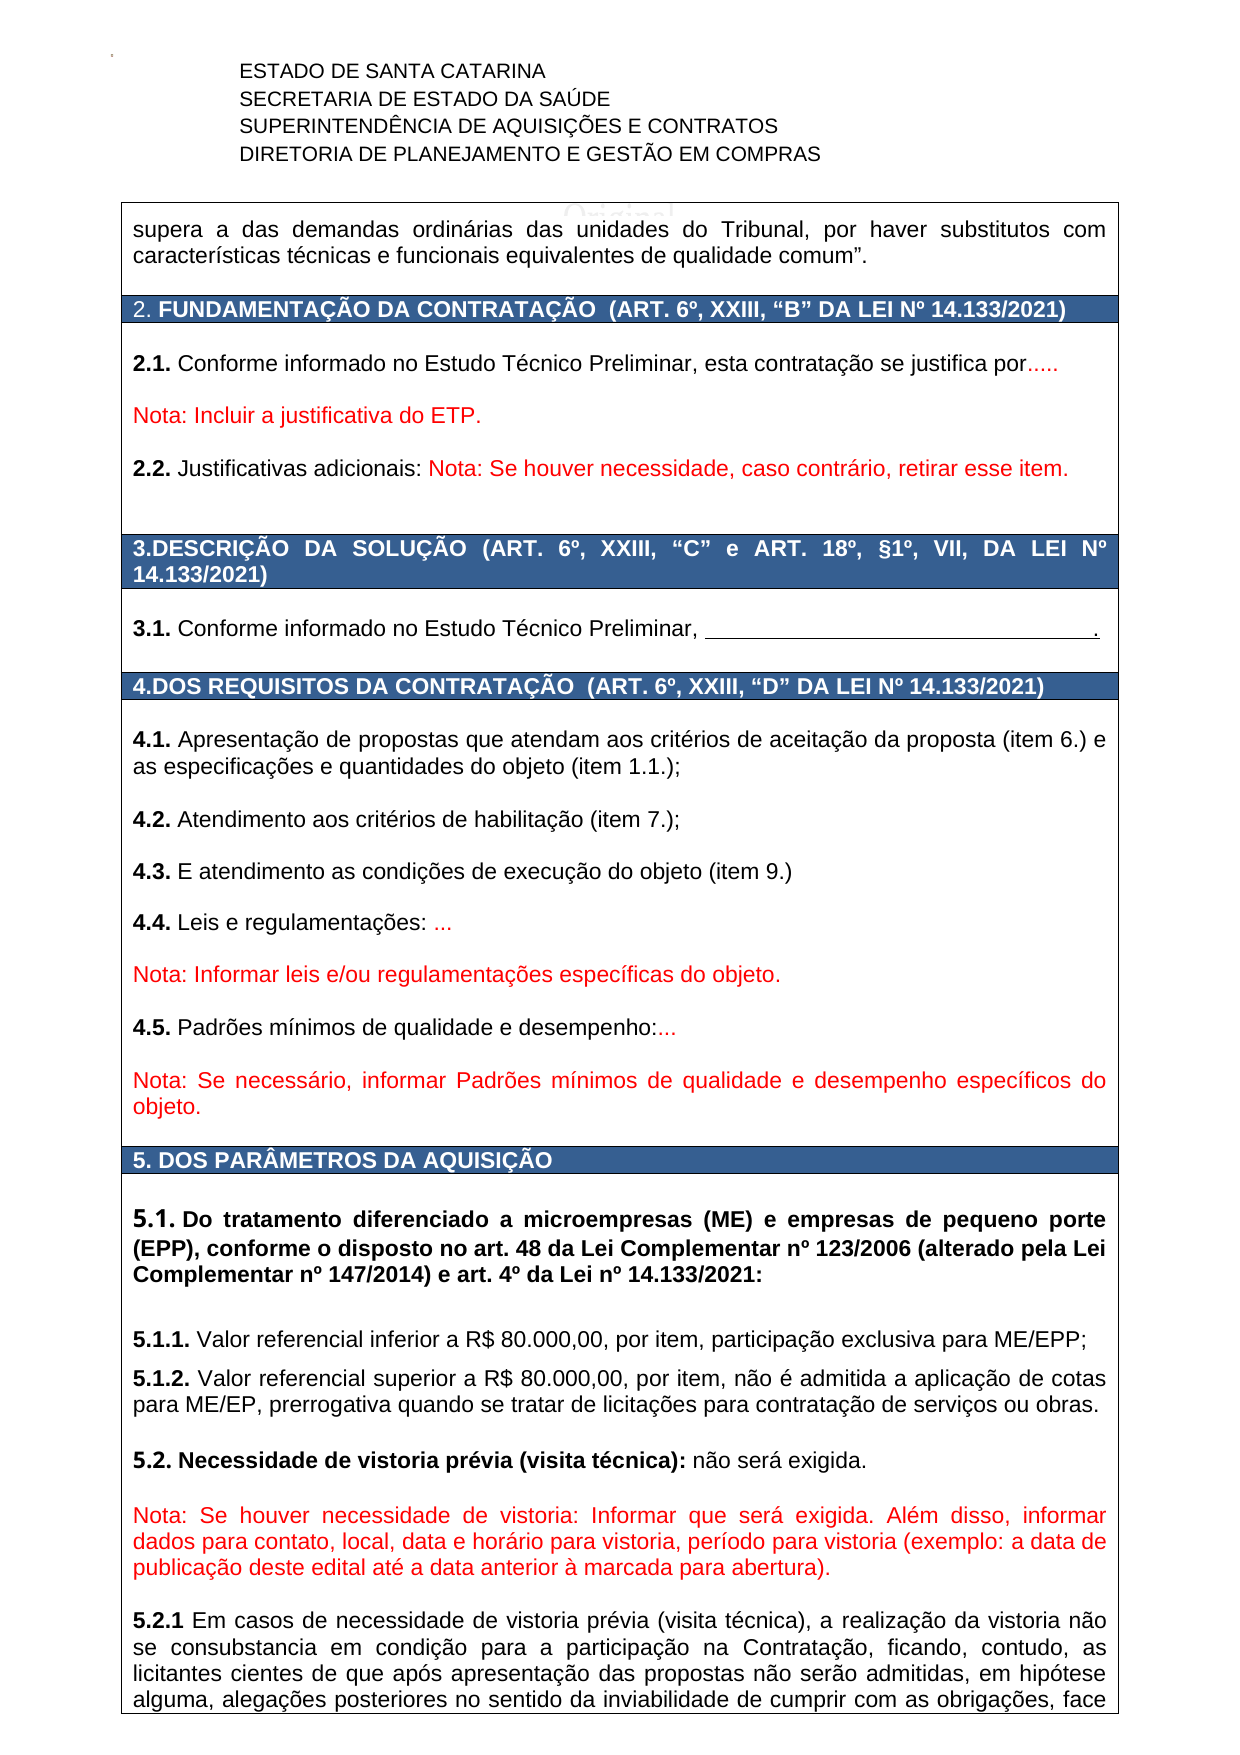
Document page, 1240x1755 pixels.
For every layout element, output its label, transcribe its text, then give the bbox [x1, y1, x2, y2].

table_cell 2. FUNDAMENTAÇÃO DA CONTRATAÇÃO (ART. 6º, XXIII, “B” DA LEI Nº 14.133/2021) [122, 296, 1118, 322]
table_cell 3.1. Conforme informado no Estudo Técnico Preliminar, . [122, 589, 1118, 672]
table_cell Do tratamento diferenciado a microempresas (ME) e empresas de pequeno porte (EPP), conforme o disposto no art. 48 da Lei Complementar nº 123/2006 (alterado pela Lei Complementar nº 147/2014) e art. 4º da Lei nº 14.133/2021: 5.1.1. Valor referencial inferior a R$ 80.000,00, por item, participação exclusiva para ME/EPP; 5.1.2. Valor referencial superior a R$ 80.000,00, por item, não é admitida a aplicação de cotas para ME/EP, prerrogativa quando se tratar de licitações para contratação de serviços ou obras. Necessidade de vistoria prévia (visita técnica): não será exigida. Nota: Se houver necessidade de vistoria: Informar que será exigida. Além disso, informar dados para contato, local, data e horário para vistoria, período para vistoria (exemplo: a data de publicação deste edital até a data anterior à marcada para abertura). 5.2.1 Em casos de necessidade de vistoria prévia (visita técnica), a realização da vistoria não se consubstancia em condição para a participação na Contratação, ficando, contudo, as licitantes cientes de que após apresentação das propostas não serão admitidas, em hipótese alguma, alegações posteriores no sentido da inviabilidade de cumprir com as obrigações, face [122, 1174, 1118, 1712]
table_cell 4.DOS REQUISITOS DA CONTRATAÇÃO (ART. 6º, XXIII, “D” DA LEI Nº 14.133/2021) [122, 673, 1118, 699]
table_cell 2.1. Conforme informado no Estudo Técnico Preliminar, esta contratação se justifica por..... Nota: Incluir a justificativa do ETP. 2.2. Justificativas adicionais: Nota: Se houver necessidade, caso contrário, retirar esse item. [122, 323, 1118, 534]
table_cell supera a das demandas ordinárias das unidades do Tribunal, por haver substitutos com características técnicas e funcionais equivalentes de qualidade comum”. [122, 203, 1118, 295]
table_cell 3.DESCRIÇÃO DA SOLUÇÃO (ART. 6º, XXIII, “C” e ART. 18º, §1º, VII, DA LEI Nº 14.133/2021) [122, 535, 1118, 588]
table_cell 4.1. Apresentação de propostas que atendam aos critérios de aceitação da proposta (item 6.) e as especificações e quantidades do objeto (item 1.1.); 4.2. Atendimento aos critérios de habilitação (item 7.); 4.3. E atendimento as condições de execução do objeto (item 9.) 4.4. Leis e regulamentações: ... Nota: Informar leis e/ou regulamentações específicas do objeto. 4.5. Padrões mínimos de qualidade e desempenho:... Nota: Se necessário, informar Padrões mínimos de qualidade e desempenho específicos do objeto. [122, 700, 1118, 1146]
table_cell DOS PARÂMETROS DA AQUISIÇÃO [122, 1147, 1118, 1173]
